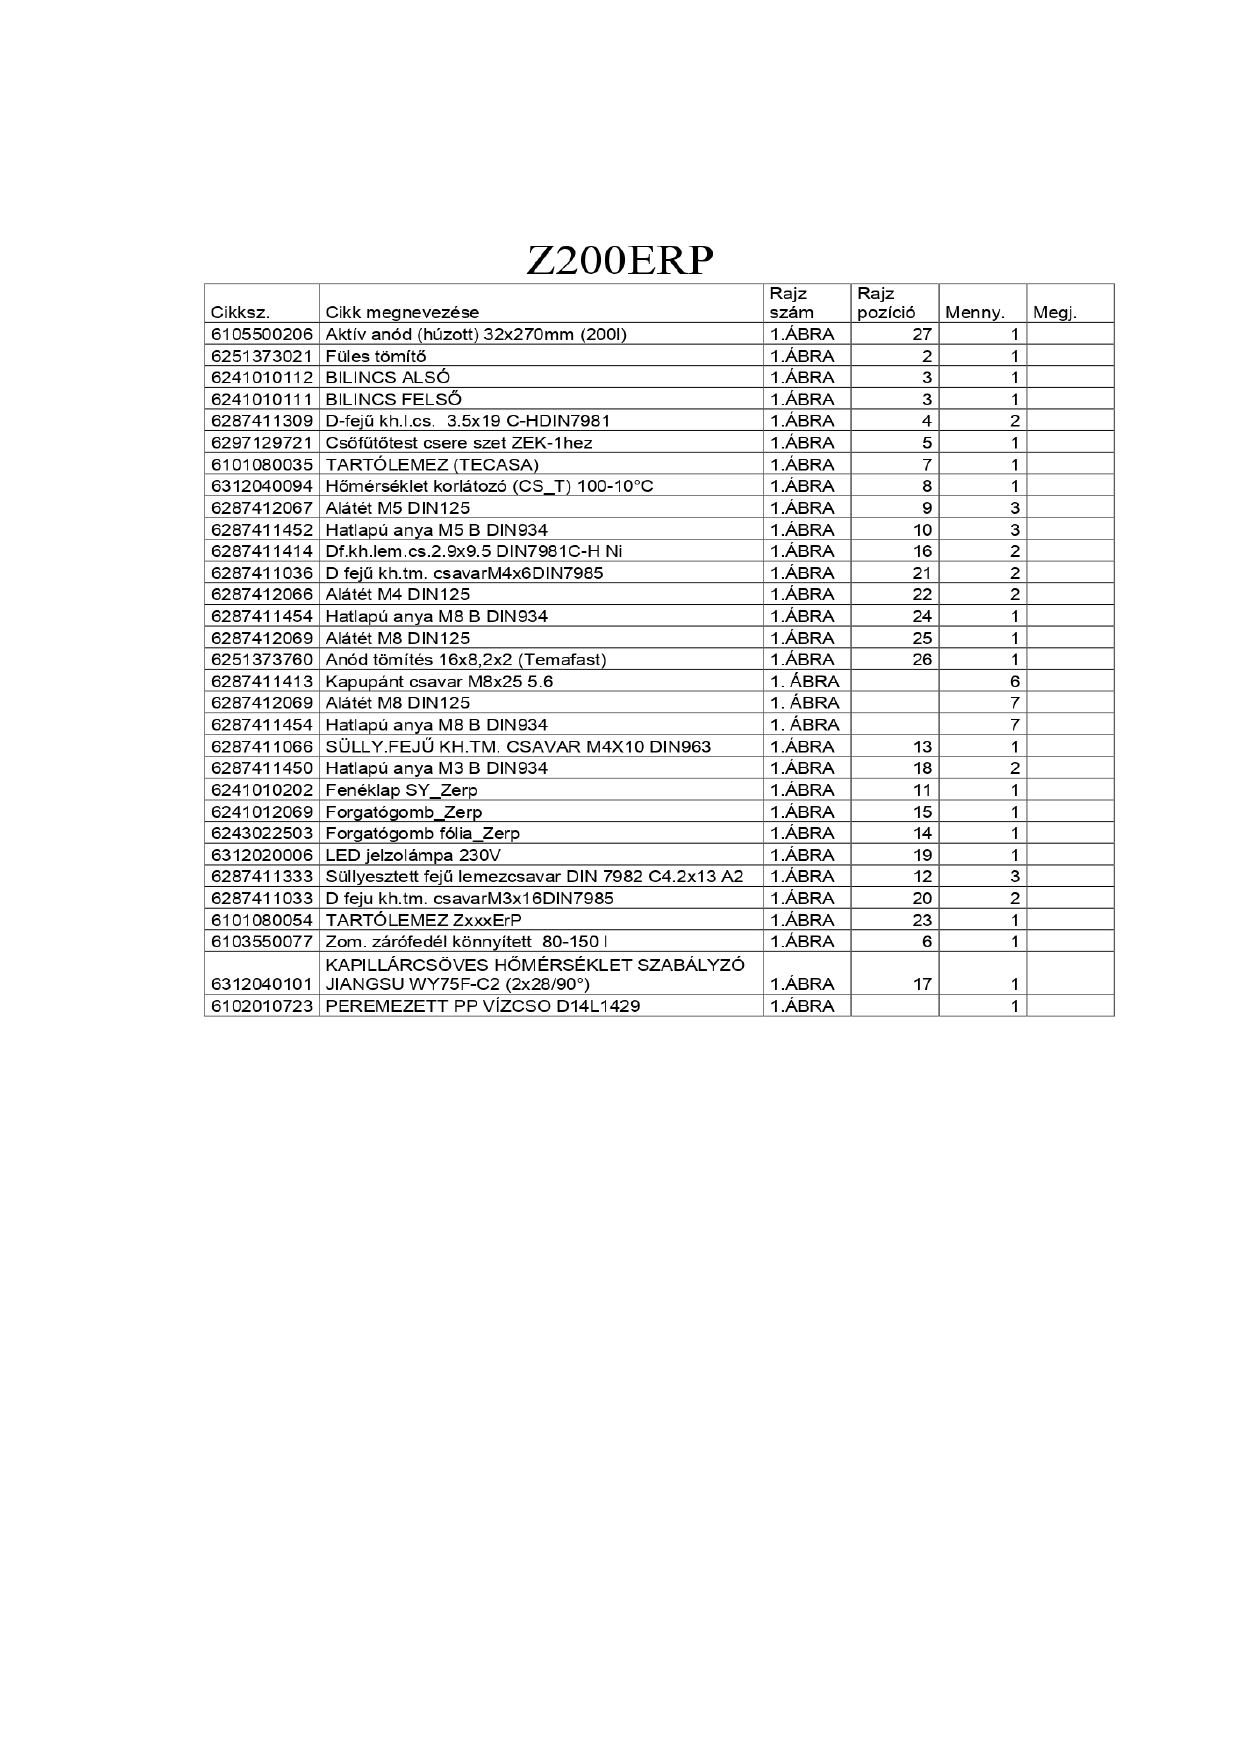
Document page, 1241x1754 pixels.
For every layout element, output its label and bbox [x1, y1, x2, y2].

picture [76, 118, 1164, 1497]
